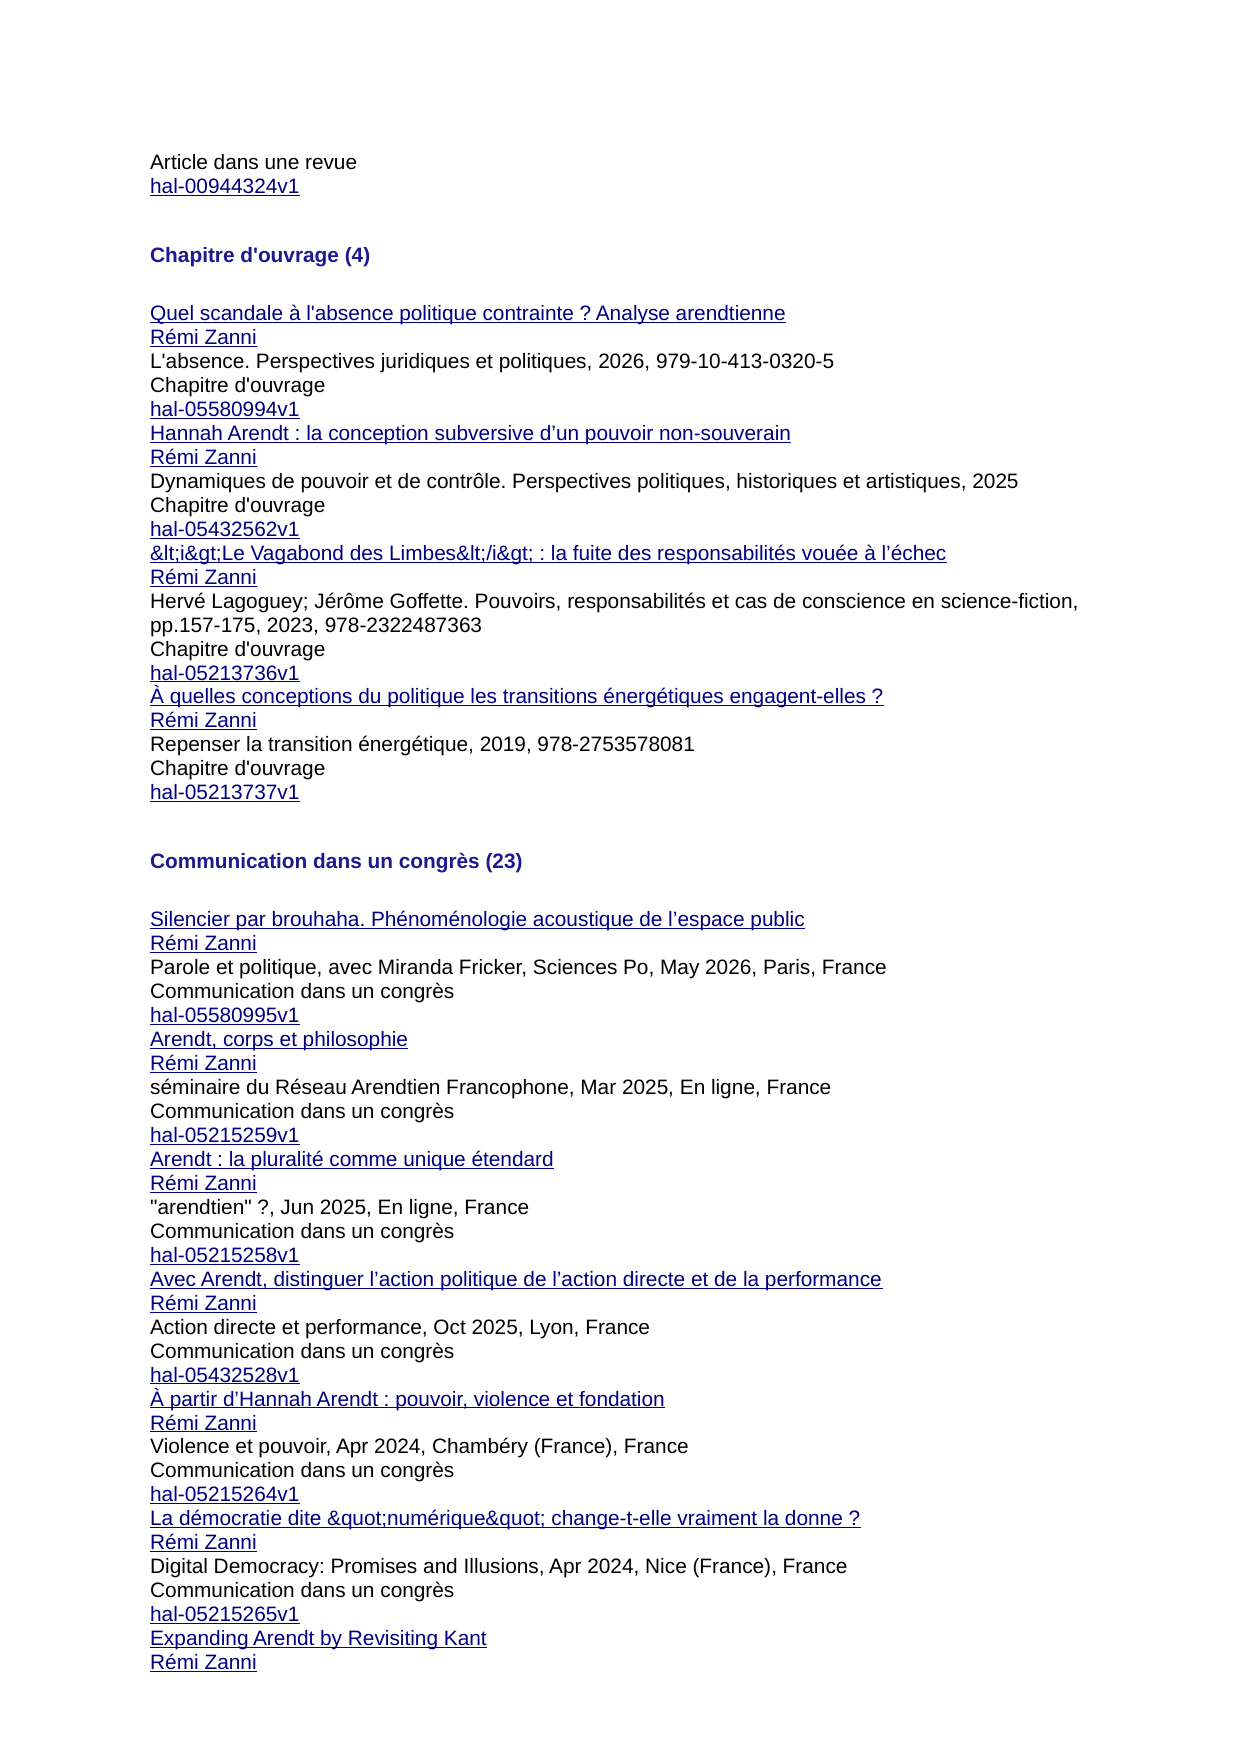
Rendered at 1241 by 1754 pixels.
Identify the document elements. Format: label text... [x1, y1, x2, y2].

table_cell Arendt : la pluralité comme unique étendard Rémi Zanni "arendtien" ?, Jun 2025, En ligne, France Communication dans un congrès hal-05215258v1 [150, 1147, 1090, 1267]
table_cell &lt;i&gt;Le Vagabond des Limbes&lt;/i&gt; : la fuite des responsabilités vouée à l’échec Rémi Zanni Hervé Lagoguey; Jérôme Goffette. Pouvoirs, responsabilités et cas de conscience en science-fiction, pp.157-175, 2023, 978-2322487363 Chapitre d'ouvrage hal-05213736v1 [150, 541, 1090, 684]
table_cell À partir d’Hannah Arendt : pouvoir, violence et fondation Rémi Zanni Violence et pouvoir, Apr 2024, Chambéry (France), France Communication dans un congrès hal-05215264v1 [150, 1386, 1090, 1506]
subtitle Chapitre d'ouvrage (4) [150, 243, 1090, 267]
table_header Silencier par brouhaha. Phénoménologie acoustique de l’espace public Rémi Zanni Parole et politique, avec Miranda Fricker, Sciences Po, May 2026, Paris, France Communication dans un congrès hal-05580995v1 [150, 907, 1090, 1027]
table_cell À quelles conceptions du politique les transitions énergétiques engagent-elles ? Rémi Zanni Repenser la transition énergétique, 2019, 978-2753578081 Chapitre d'ouvrage hal-05213737v1 [150, 684, 1090, 804]
subtitle Communication dans un congrès (23) [150, 849, 1090, 873]
table_cell Arendt, corps et philosophie Rémi Zanni séminaire du Réseau Arendtien Francophone, Mar 2025, En ligne, France Communication dans un congrès hal-05215259v1 [150, 1027, 1090, 1147]
table_header Quel scandale à l'absence politique contrainte ? Analyse arendtienne Rémi Zanni L'absence. Perspectives juridiques et politiques, 2026, 979-10-413-0320-5 Chapitre d'ouvrage hal-05580994v1 [150, 301, 1090, 421]
table_cell Hannah Arendt : la conception subversive d’un pouvoir non-souverain Rémi Zanni Dynamiques de pouvoir et de contrôle. Perspectives politiques, historiques et artistiques, 2025 Chapitre d'ouvrage hal-05432562v1 [150, 421, 1090, 541]
table_cell Avec Arendt, distinguer l’action politique de l’action directe et de la performance Rémi Zanni Action directe et performance, Oct 2025, Lyon, France Communication dans un congrès hal-05432528v1 [150, 1267, 1090, 1386]
table_cell Article dans une revue hal-00944324v1 [150, 150, 1090, 198]
table_cell La démocratie dite &quot;numérique&quot; change-t-elle vraiment la donne ? Rémi Zanni Digital Democracy: Promises and Illusions, Apr 2024, Nice (France), France Communication dans un congrès hal-05215265v1 [150, 1506, 1090, 1626]
table_cell Expanding Arendt by Revisiting Kant Rémi Zanni [150, 1626, 1090, 1674]
